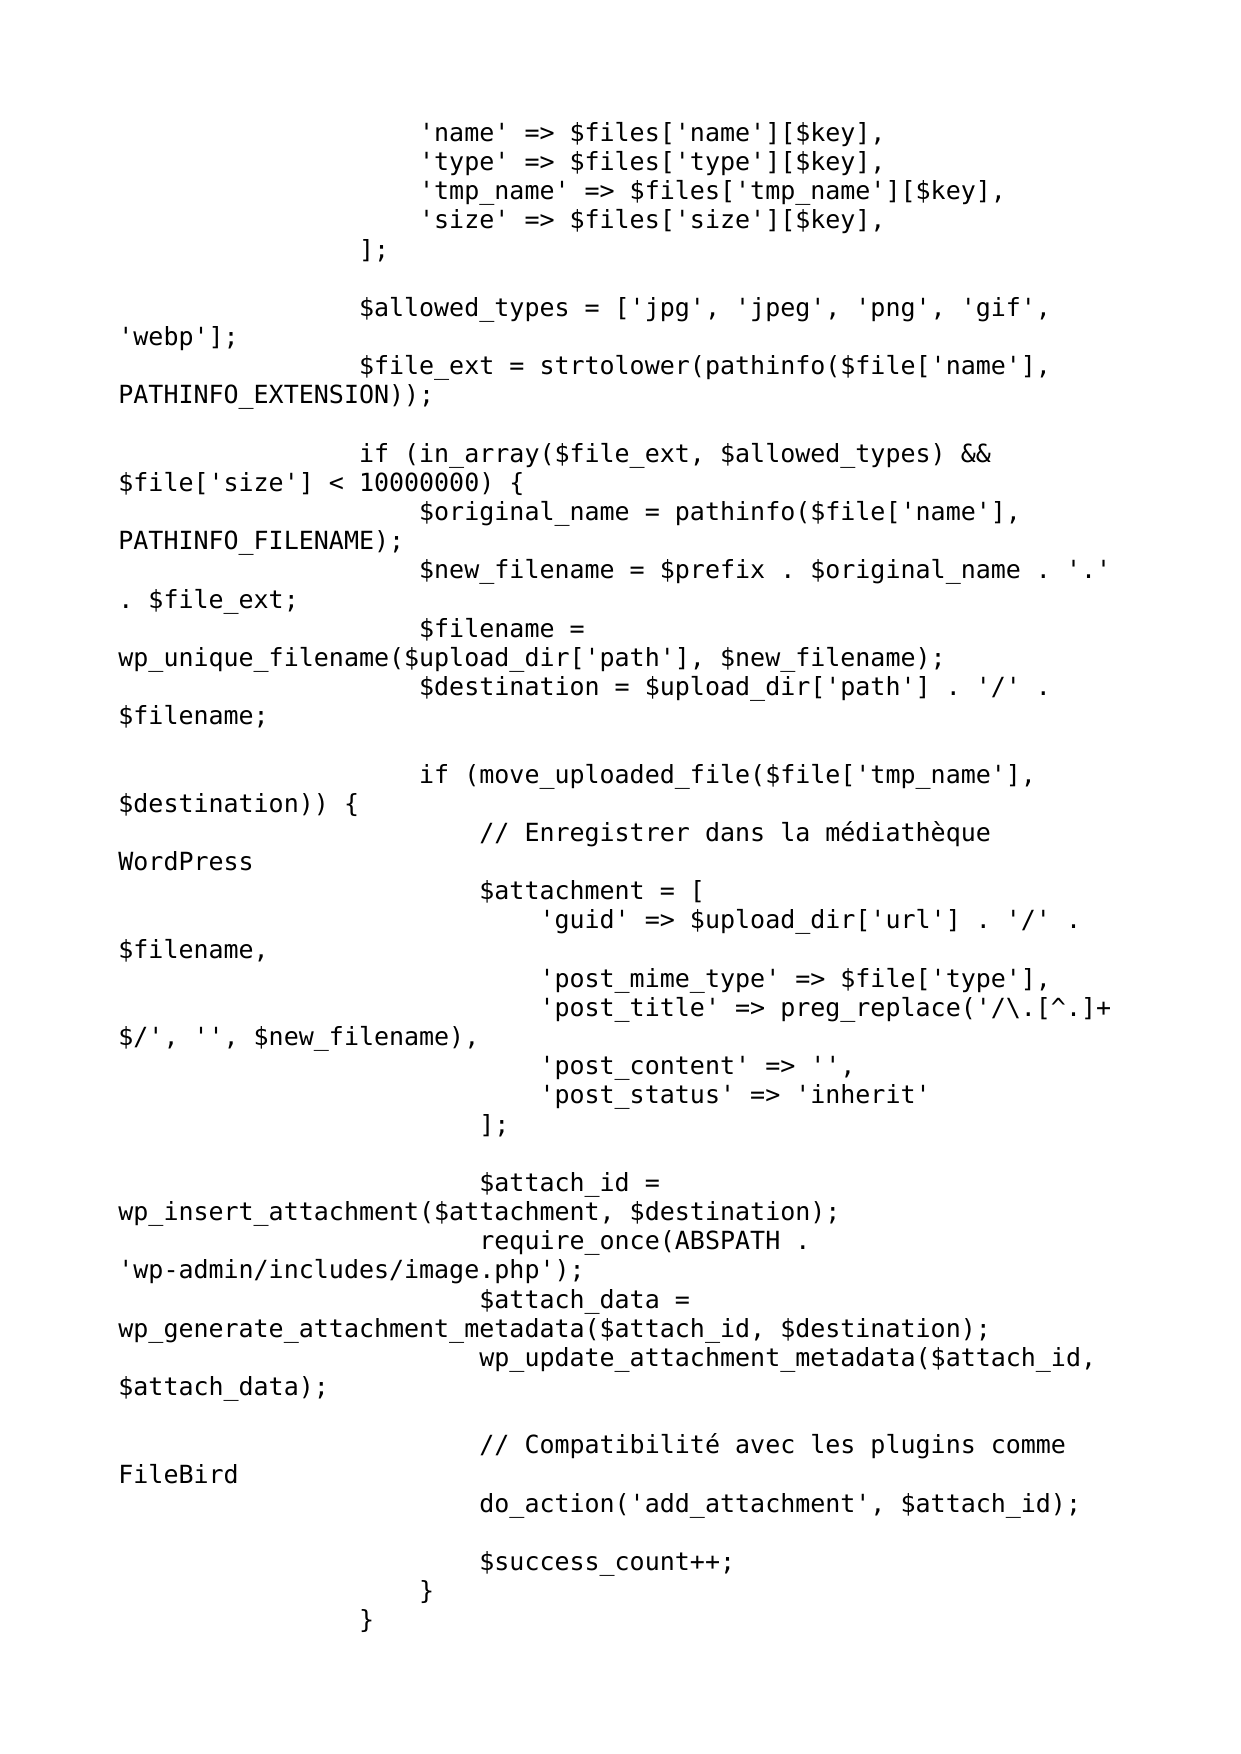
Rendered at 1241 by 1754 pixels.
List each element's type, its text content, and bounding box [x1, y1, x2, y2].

text 'name' => $files['name'][$key], 'type' => $files['type'][$key], 'tmp_name' => $files['tmp_name'][$key], 'size' => $files['size'][$key], ]; $allowed_types = ['jpg', 'jpeg', 'png', 'gif', 'webp']; $file_ext = strtolower(pathinfo($file['name'], PATHINFO_EXTENSION)); if (in_array($file_ext, $allowed_types) && $file['size'] < 10000000) { $original_name = pathinfo($file['name'], PATHINFO_FILENAME); $new_filename = $prefix . $original_name . '.' . $file_ext; $filename = wp_unique_filename($upload_dir['path'], $new_filename); $destination = $upload_dir['path'] . '/' . $filename; if (move_uploaded_file($file['tmp_name'], $destination)) { // Enregistrer dans la médiathèque WordPress $attachment = [ 'guid' => $upload_dir['url'] . '/' . $filename, 'post_mime_type' => $file['type'], 'post_title' => preg_replace('/\.[^.]+$/', '', $new_filename), 'post_content' => '', 'post_status' => 'inherit' ]; $attach_id = wp_insert_attachment($attachment, $destination); require_once(ABSPATH . 'wp-admin/includes/image.php'); $attach_data = wp_generate_attachment_metadata($attach_id, $destination); wp_update_attachment_metadata($attach_id, $attach_data); // Compatibilité avec les plugins comme FileBird do_action('add_attachment', $attach_id); $success_count++; } } [118, 118, 1122, 1635]
